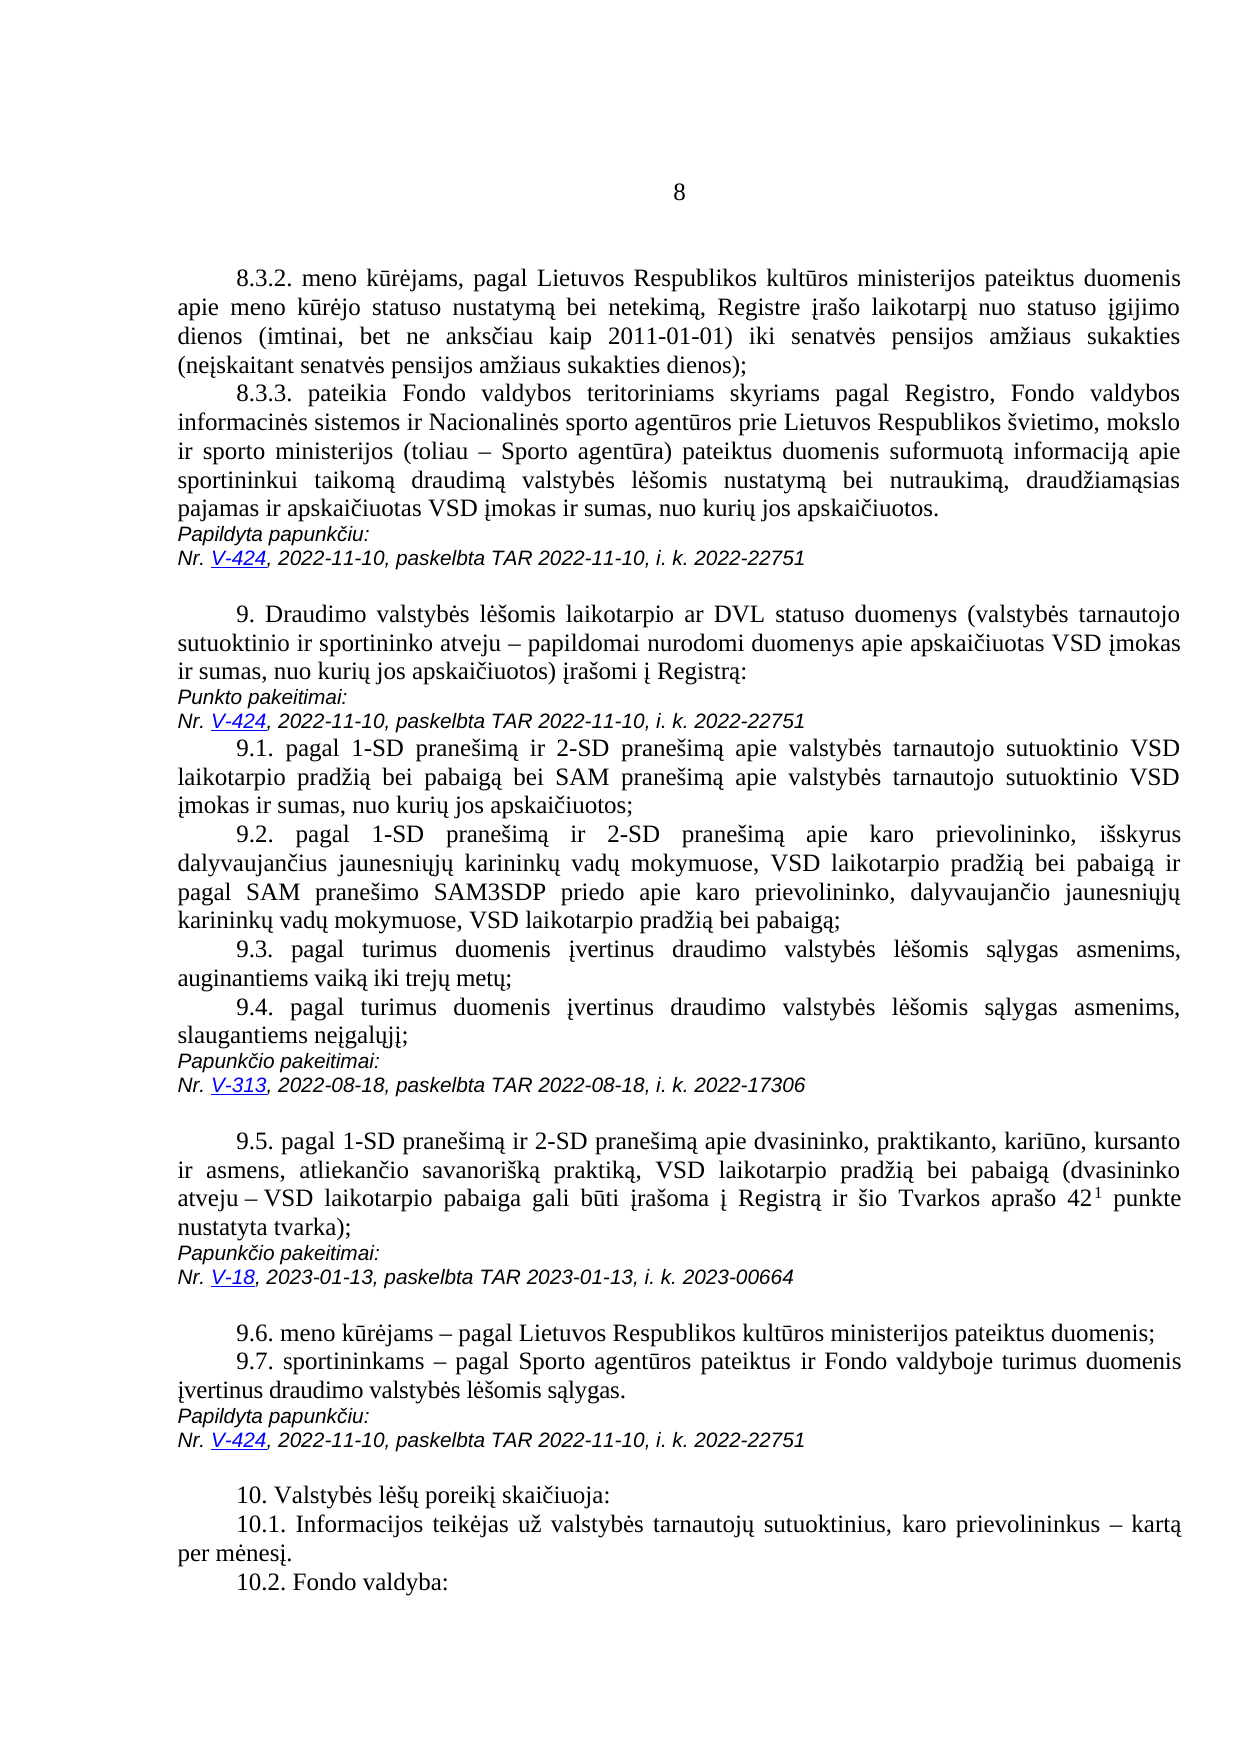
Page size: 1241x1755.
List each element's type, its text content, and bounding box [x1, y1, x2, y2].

text Papildyta papunkčiu: [177, 522, 1181, 546]
text 9.5. pagal 1-SD pranešimą ir 2-SD pranešimą apie dvasininko, praktikanto, kariūno, kursanto ir asmens, atliekančio savanorišką praktiką, VSD laikotarpio pradžią bei pabaigą (dvasininko atveju – VSD laikotarpio pabaiga gali būti įrašoma į Registrą ir šio Tvarkos aprašo 421 punkte nustatyta tvarka); [177, 1126, 1181, 1241]
text 9.1. pagal 1-SD pranešimą ir 2-SD pranešimą apie valstybės tarnautojo sutuoktinio VSD laikotarpio pradžią bei pabaigą bei SAM pranešimą apie valstybės tarnautojo sutuoktinio VSD įmokas ir sumas, nuo kurių jos apskaičiuotos; [177, 733, 1181, 819]
text 9.4. pagal turimus duomenis įvertinus draudimo valstybės lėšomis sąlygas asmenims, slaugantiems neįgalųjį; [177, 992, 1181, 1049]
text 8.3.2. meno kūrėjams, pagal Lietuvos Respublikos kultūros ministerijos pateiktus duomenis apie meno kūrėjo statuso nustatymą bei netekimą, Registre įrašo laikotarpį nuo statuso įgijimo dienos (imtinai, bet ne anksčiau kaip 2011-01-01) iki senatvės pensijos amžiaus sukakties (neįskaitant senatvės pensijos amžiaus sukakties dienos); [177, 263, 1181, 378]
text 10. Valstybės lėšų poreikį skaičiuoja: [177, 1481, 1181, 1509]
text Nr. V-424, 2022-11-10, paskelbta TAR 2022-11-10, i. k. 2022-22751 [177, 546, 1181, 570]
text Nr. V-424, 2022-11-10, paskelbta TAR 2022-11-10, i. k. 2022-22751 [177, 1428, 1181, 1452]
text Papildyta papunkčiu: [177, 1404, 1181, 1428]
text Nr. V-18, 2023-01-13, paskelbta TAR 2023-01-13, i. k. 2023-00664 [177, 1265, 1181, 1289]
text 9.3. pagal turimus duomenis įvertinus draudimo valstybės lėšomis sąlygas asmenims, auginantiems vaiką iki trejų metų; [177, 934, 1181, 992]
text 9. Draudimo valstybės lėšomis laikotarpio ar DVL statuso duomenys (valstybės tarnautojo sutuoktinio ir sportininko atveju – papildomai nurodomi duomenys apie apskaičiuotas VSD įmokas ir sumas, nuo kurių jos apskaičiuotos) įrašomi į Registrą: [177, 599, 1181, 685]
text 10.1. Informacijos teikėjas už valstybės tarnautojų sutuoktinius, karo prievolininkus – kartą per mėnesį. [177, 1509, 1181, 1567]
text 9.2. pagal 1-SD pranešimą ir 2-SD pranešimą apie karo prievolininko, išskyrus dalyvaujančius jaunesniųjų karininkų vadų mokymuose, VSD laikotarpio pradžią bei pabaigą ir pagal SAM pranešimo SAM3SDP priedo apie karo prievolininko, dalyvaujančio jaunesniųjų karininkų vadų mokymuose, VSD laikotarpio pradžią bei pabaigą; [177, 819, 1181, 934]
text Nr. V-424, 2022-11-10, paskelbta TAR 2022-11-10, i. k. 2022-22751 [177, 709, 1181, 733]
text 9.7. sportininkams – pagal Sporto agentūros pateiktus ir Fondo valdyboje turimus duomenis įvertinus draudimo valstybės lėšomis sąlygas. [177, 1346, 1181, 1404]
text 8.3.3. pateikia Fondo valdybos teritoriniams skyriams pagal Registro, Fondo valdybos informacinės sistemos ir Nacionalinės sporto agentūros prie Lietuvos Respublikos švietimo, mokslo ir sporto ministerijos (toliau – Sporto agentūra) pateiktus duomenis suformuotą informaciją apie sportininkui taikomą draudimą valstybės lėšomis nustatymą bei nutraukimą, draudžiamąsias pajamas ir apskaičiuotas VSD įmokas ir sumas, nuo kurių jos apskaičiuotos. [177, 378, 1181, 522]
text Punkto pakeitimai: [177, 685, 1181, 709]
text 9.6. meno kūrėjams – pagal Lietuvos Respublikos kultūros ministerijos pateiktus duomenis; [177, 1318, 1181, 1346]
text Nr. V-313, 2022-08-18, paskelbta TAR 2022-08-18, i. k. 2022-17306 [177, 1073, 1181, 1097]
text Papunkčio pakeitimai: [177, 1241, 1181, 1265]
text Papunkčio pakeitimai: [177, 1049, 1181, 1073]
text 10.2. Fondo valdyba: [177, 1567, 1181, 1596]
